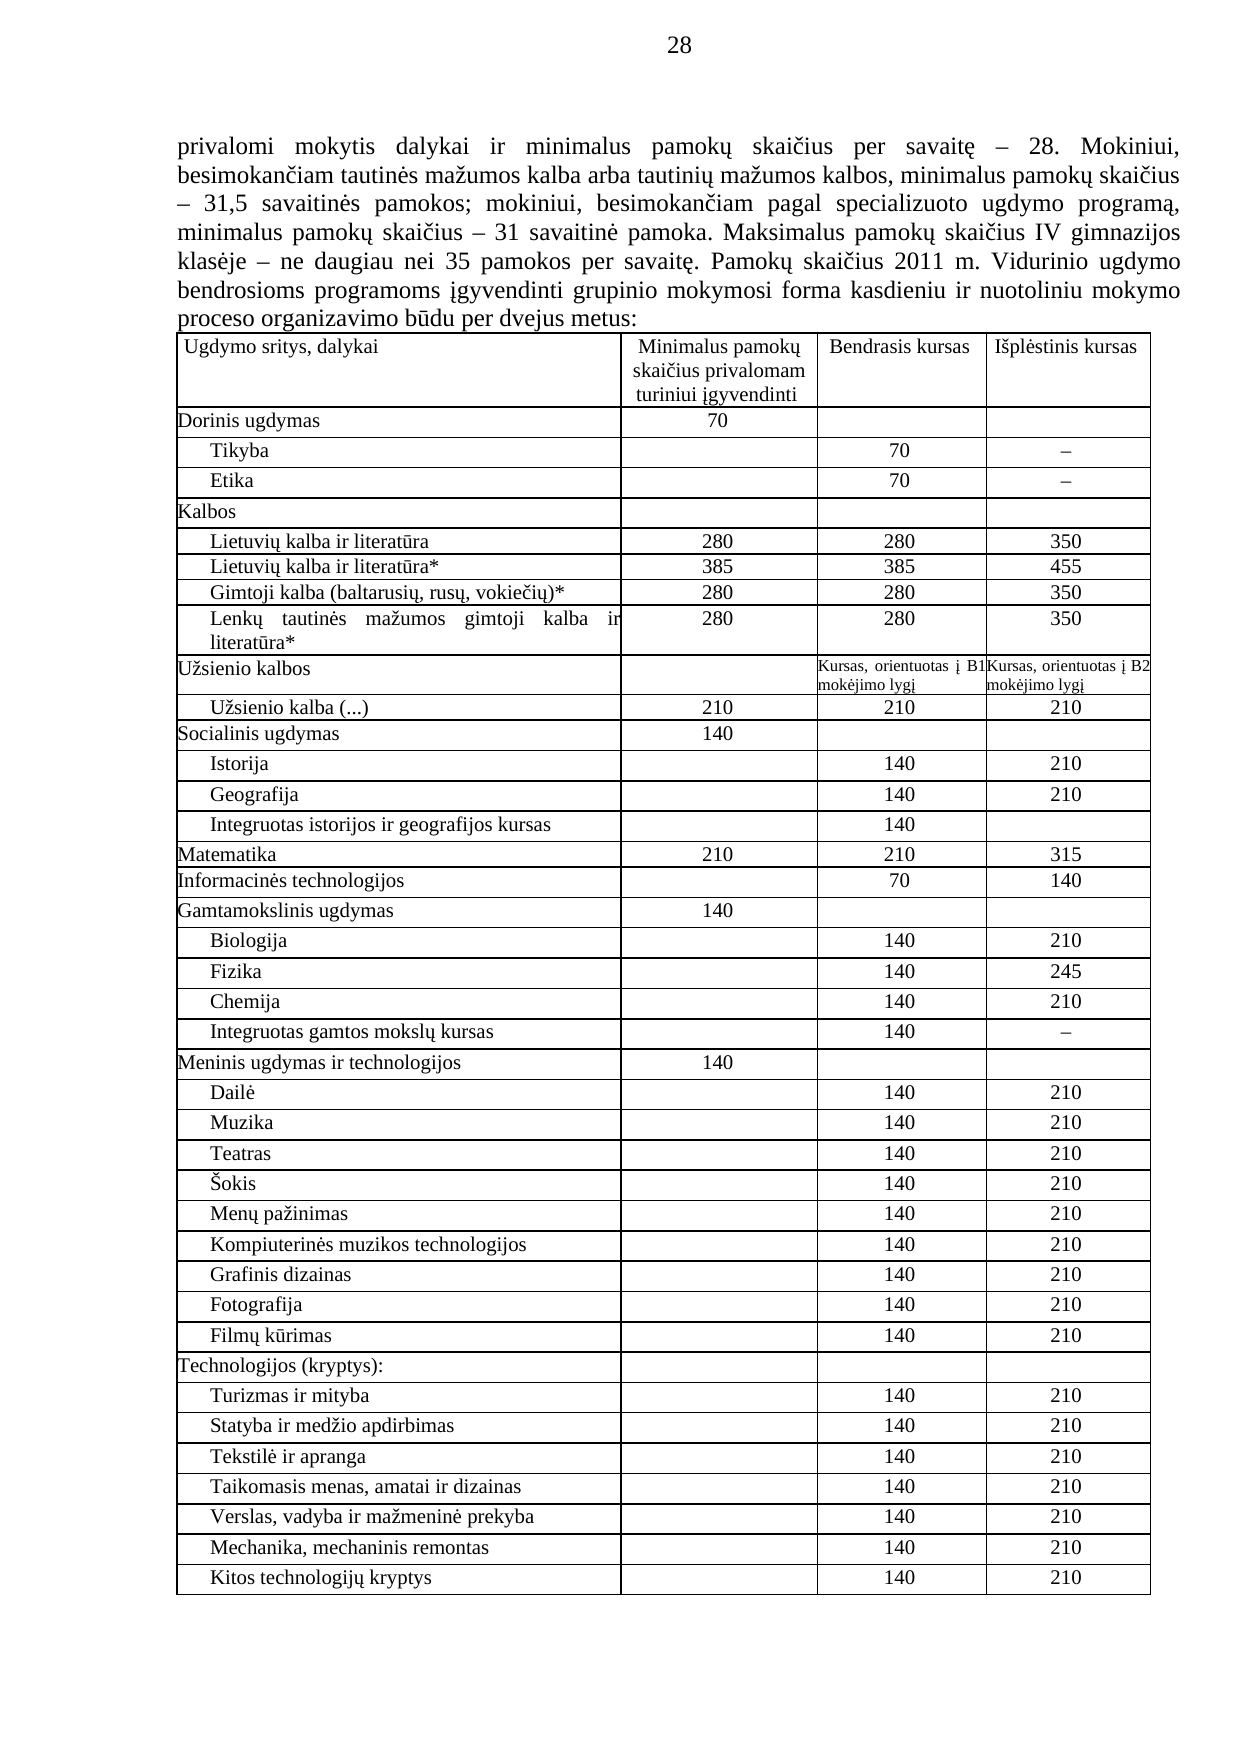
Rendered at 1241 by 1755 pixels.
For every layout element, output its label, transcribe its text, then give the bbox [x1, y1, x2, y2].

table_cell [622, 1413, 817, 1442]
table_cell [987, 1353, 1150, 1382]
table_cell Biologija [178, 928, 620, 957]
table_cell 70 [818, 468, 986, 497]
table_cell Etika [178, 468, 620, 497]
table_header Ugdymo sritys, dalykai [178, 334, 620, 406]
table_cell [987, 1050, 1150, 1078]
table_header Išplėstinis kursas [987, 334, 1150, 406]
table_cell Fizika [178, 959, 620, 987]
table_cell 210 [987, 1110, 1150, 1139]
table_cell [622, 751, 817, 780]
table_cell 350 [987, 580, 1150, 604]
table_cell 210 [987, 1444, 1150, 1472]
table_cell [987, 812, 1150, 841]
table_cell 350 [987, 529, 1150, 553]
table_cell Dorinis ugdymas [178, 408, 620, 436]
table_cell Geografija [178, 782, 620, 810]
table_cell 140 [818, 1565, 986, 1594]
table_cell Šokis [178, 1171, 620, 1200]
table_cell Tekstilė ir apranga [178, 1444, 620, 1472]
table_cell 280 [818, 580, 986, 604]
table_cell Integruotas gamtos mokslų kursas [178, 1020, 620, 1048]
table_cell 70 [818, 868, 986, 897]
table_cell 140 [818, 1535, 986, 1563]
table_cell Integruotas istorijos ir geografijos kursas [178, 812, 620, 841]
table_cell [818, 1353, 986, 1382]
table_cell 280 [818, 606, 986, 654]
table_cell Grafinis dizainas [178, 1262, 620, 1291]
table_cell Verslas, vadyba ir mažmeninė prekyba [178, 1505, 620, 1533]
table_cell 140 [818, 1171, 986, 1200]
table_cell 210 [987, 1201, 1150, 1230]
table_cell 210 [987, 695, 1150, 719]
table_cell Lietuvių kalba ir literatūra [178, 529, 620, 553]
table_cell Užsienio kalbos [178, 656, 620, 694]
table_cell Gimtoji kalba (baltarusių, rusų, vokiečių)* [178, 580, 620, 604]
table_cell 210 [987, 1171, 1150, 1200]
table_cell 315 [987, 842, 1150, 866]
table_cell Teatras [178, 1141, 620, 1169]
table_cell – [987, 438, 1150, 467]
table_cell [818, 1050, 986, 1078]
table_cell Socialinis ugdymas [178, 721, 620, 750]
table_cell Menų pažinimas [178, 1201, 620, 1230]
table_cell Muzika [178, 1110, 620, 1139]
table_cell Technologijos (kryptys): [178, 1353, 620, 1382]
table_cell [622, 782, 817, 810]
table_cell [818, 408, 986, 436]
table_header Minimalus pamokų skaičius privalomam turiniui įgyvendinti [622, 334, 817, 406]
table_cell – [987, 1020, 1150, 1048]
table_cell [622, 438, 817, 467]
table_cell [622, 468, 817, 497]
table_cell [987, 499, 1150, 527]
table_cell 455 [987, 555, 1150, 578]
table_cell [622, 1535, 817, 1563]
table_cell [622, 1171, 817, 1200]
table_cell Kursas, orientuotas į B1 mokėjimo lygį [818, 656, 986, 694]
table_cell Statyba ir medžio apdirbimas [178, 1413, 620, 1442]
table_cell Lietuvių kalba ir literatūra* [178, 555, 620, 578]
table_cell Kompiuterinės muzikos technologijos [178, 1232, 620, 1260]
table_cell 210 [987, 1292, 1150, 1321]
table_cell [622, 928, 817, 957]
table_cell [622, 1444, 817, 1472]
table_cell 210 [987, 1141, 1150, 1169]
table_cell 140 [818, 782, 986, 810]
table_cell [622, 656, 817, 694]
table_cell [622, 499, 817, 527]
table_cell 140 [818, 751, 986, 780]
table_cell 210 [818, 695, 986, 719]
table_cell Dailė [178, 1080, 620, 1109]
table_cell 280 [818, 529, 986, 553]
table_cell 140 [818, 1505, 986, 1533]
table_cell 210 [987, 1383, 1150, 1412]
table_cell [818, 898, 986, 927]
table_cell [622, 868, 817, 897]
table_cell [622, 1565, 817, 1594]
table_cell 140 [818, 928, 986, 957]
table_cell Taikomasis menas, amatai ir dizainas [178, 1474, 620, 1503]
table_cell Fotografija [178, 1292, 620, 1321]
table_cell [622, 1292, 817, 1321]
table_cell 140 [818, 989, 986, 1018]
table_cell 140 [818, 1201, 986, 1230]
table_cell Istorija [178, 751, 620, 780]
table_cell [622, 1383, 817, 1412]
table_cell 210 [818, 842, 986, 866]
table_cell [987, 898, 1150, 927]
table_cell Lenkų tautinės mažumos gimtoji kalba ir literatūra* [178, 606, 620, 654]
table_cell 210 [987, 1474, 1150, 1503]
table_cell 210 [622, 695, 817, 719]
table_header Bendrasis kursas [818, 334, 986, 406]
table_cell [622, 1141, 817, 1169]
table_cell [622, 989, 817, 1018]
table_cell 210 [987, 1535, 1150, 1563]
table_cell [622, 959, 817, 987]
table_cell 140 [818, 1323, 986, 1351]
table_cell 210 [987, 989, 1150, 1018]
table_cell 140 [818, 1292, 986, 1321]
table_cell 210 [987, 1323, 1150, 1351]
table_cell 140 [818, 1413, 986, 1442]
table_cell [622, 1505, 817, 1533]
table_cell – [987, 468, 1150, 497]
table_cell 140 [818, 1474, 986, 1503]
table_cell 280 [622, 580, 817, 604]
table_cell 140 [818, 1020, 986, 1048]
table_cell 140 [818, 959, 986, 987]
table_cell [622, 1323, 817, 1351]
table_cell Užsienio kalba (...) [178, 695, 620, 719]
table_cell 280 [622, 606, 817, 654]
table_cell Gamtamokslinis ugdymas [178, 898, 620, 927]
table_cell Meninis ugdymas ir technologijos [178, 1050, 620, 1078]
table_cell 140 [818, 1110, 986, 1139]
table_cell Matematika [178, 842, 620, 866]
table_cell Turizmas ir mityba [178, 1383, 620, 1412]
table_cell 140 [818, 1141, 986, 1169]
table_cell [622, 1232, 817, 1260]
table_cell 140 [818, 1262, 986, 1291]
table_cell [818, 499, 986, 527]
table_cell 140 [818, 1383, 986, 1412]
table_cell [622, 1353, 817, 1382]
table_cell 210 [987, 751, 1150, 780]
table_cell 140 [987, 868, 1150, 897]
table_cell Tikyba [178, 438, 620, 467]
table_cell Kalbos [178, 499, 620, 527]
table_cell Filmų kūrimas [178, 1323, 620, 1351]
table_cell 210 [987, 1262, 1150, 1291]
table_cell [622, 1080, 817, 1109]
table_cell Kitos technologijų kryptys [178, 1565, 620, 1594]
table_cell Kursas, orientuotas į B2 mokėjimo lygį [987, 656, 1150, 694]
table_cell 350 [987, 606, 1150, 654]
table_cell Informacinės technologijos [178, 868, 620, 897]
table_cell Mechanika, mechaninis remontas [178, 1535, 620, 1563]
table_cell 140 [818, 1232, 986, 1260]
table_cell 210 [987, 782, 1150, 810]
table_cell 140 [622, 898, 817, 927]
table_cell [622, 1020, 817, 1048]
table_cell [818, 721, 986, 750]
table_cell 140 [818, 812, 986, 841]
table_cell 70 [622, 408, 817, 436]
table_cell [622, 1474, 817, 1503]
table_cell 210 [987, 1505, 1150, 1533]
table_cell [987, 408, 1150, 436]
table_cell 140 [622, 721, 817, 750]
table_cell 210 [987, 1232, 1150, 1260]
table_cell 140 [818, 1080, 986, 1109]
text privalomi mokytis dalykai ir minimalus pamokų skaičius per savaitę – 28. Mokiniui, besimokančiam tautinės mažumos kalba arba tautinių mažumos kalbos, minimalus pamokų skaičius – 31,5 savaitinės pamokos; mokiniui, besimokančiam pagal specializuoto ugdymo programą, minimalus pamokų skaičius – 31 savaitinė pamoka. Maksimalus pamokų skaičius IV gimnazijos klasėje – ne daugiau nei 35 pamokos per savaitę. Pamokų skaičius 2011 m. Vidurinio ugdymo bendrosioms programoms įgyvendinti grupinio mokymosi forma kasdieniu ir nuotoliniu mokymo proceso organizavimo būdu per dvejus metus: [177, 131, 1181, 332]
table_cell 210 [987, 928, 1150, 957]
table_cell 385 [818, 555, 986, 578]
table_cell 70 [818, 438, 986, 467]
table_cell 140 [622, 1050, 817, 1078]
table_cell 245 [987, 959, 1150, 987]
table_cell 385 [622, 555, 817, 578]
table_cell 210 [622, 842, 817, 866]
table_cell 140 [818, 1444, 986, 1472]
table_cell [622, 1201, 817, 1230]
table_cell 280 [622, 529, 817, 553]
table_cell [622, 1262, 817, 1291]
table_cell Chemija [178, 989, 620, 1018]
table_cell 210 [987, 1080, 1150, 1109]
table_cell 210 [987, 1413, 1150, 1442]
table_cell [622, 1110, 817, 1139]
table_cell [622, 812, 817, 841]
table_cell 210 [987, 1565, 1150, 1594]
table_cell [987, 721, 1150, 750]
